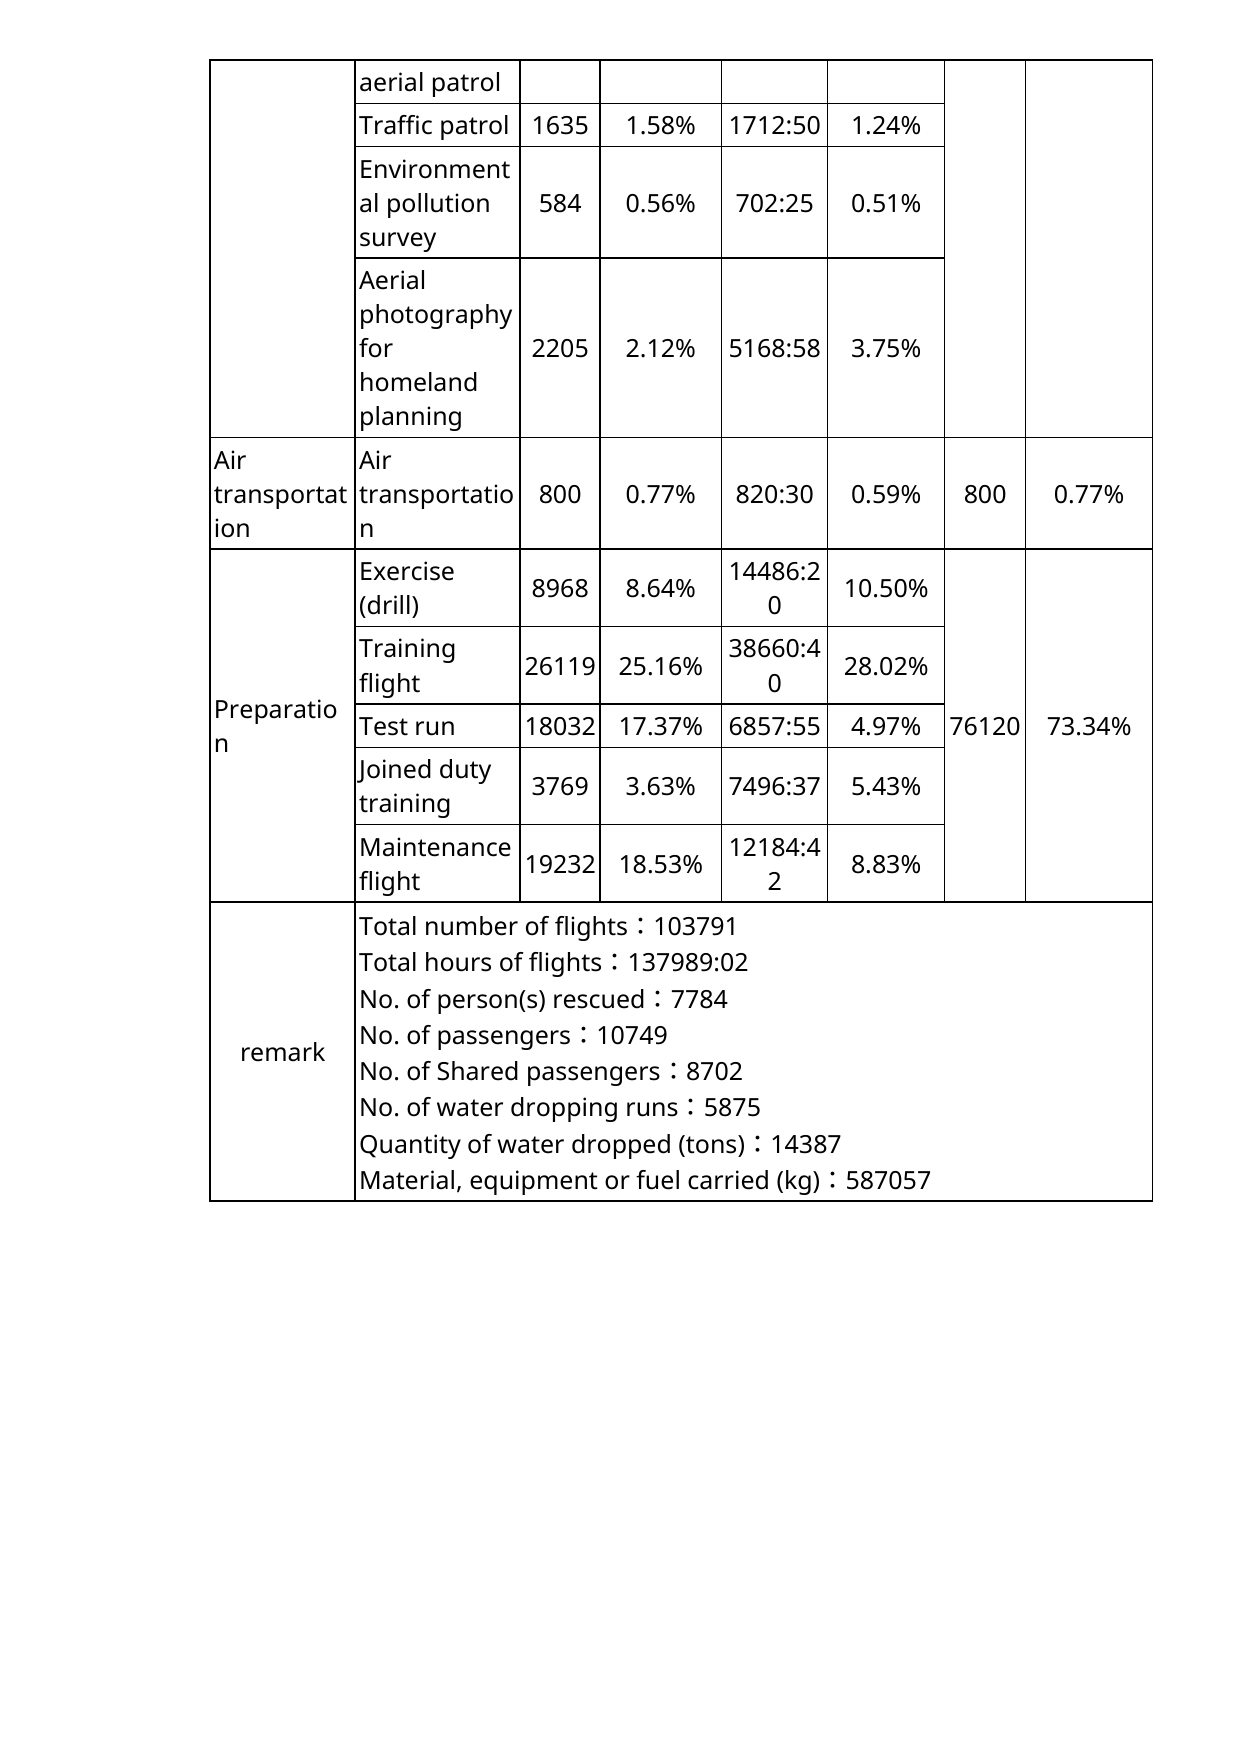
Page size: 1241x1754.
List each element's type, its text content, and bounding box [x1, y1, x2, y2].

table_cell [601, 61, 721, 102]
table_cell [1026, 61, 1152, 437]
table_cell 584 [521, 147, 599, 257]
table_cell [521, 61, 599, 102]
table_cell Maintenance flight [356, 825, 519, 901]
table_cell 0.59% [828, 438, 944, 548]
table_cell 820:30 [722, 438, 827, 548]
table_cell 7496:37 [722, 748, 827, 824]
table_cell 10.50% [828, 550, 944, 626]
table_cell 6857:55 [722, 705, 827, 746]
table_cell 1635 [521, 104, 599, 146]
table_cell 25.16% [601, 627, 721, 703]
table_cell 0.77% [601, 438, 721, 548]
table_cell Air transportation [356, 438, 519, 548]
table_cell 12184:42 [722, 825, 827, 901]
table_cell 38660:40 [722, 627, 827, 703]
table_cell 0.56% [601, 147, 721, 257]
table_cell Traffic patrol [356, 104, 519, 146]
table_cell 1.24% [828, 104, 944, 146]
table_cell 5168:58 [722, 259, 827, 437]
table_cell [828, 61, 944, 102]
table_cell Air transportation [211, 438, 354, 548]
table_cell 14486:20 [722, 550, 827, 626]
table_cell 3.63% [601, 748, 721, 824]
table_cell Test run [356, 705, 519, 746]
table_cell Training flight [356, 627, 519, 703]
table_cell 800 [945, 438, 1025, 548]
table_cell Aerial photography for homeland planning [356, 259, 519, 437]
table_cell 76120 [945, 550, 1025, 901]
table_cell 702:25 [722, 147, 827, 257]
table_cell 8968 [521, 550, 599, 626]
table_cell Total number of flights：103791 Total hours of flights：137989:02 No. of person(s) rescued：7784 No. of passengers：10749 No. of Shared passengers：8702 No. of water dropping runs：5875 Quantity of water dropped (tons)：14387 Material, equipment or fuel carried (kg)：587057 [356, 903, 1152, 1200]
table_cell 5.43% [828, 748, 944, 824]
table_cell 800 [521, 438, 599, 548]
table_cell 2205 [521, 259, 599, 437]
table_cell 18.53% [601, 825, 721, 901]
table_cell 1.58% [601, 104, 721, 146]
table_cell Preparation [211, 550, 354, 901]
table_cell aerial patrol [356, 61, 519, 102]
table_cell 2.12% [601, 259, 721, 437]
table_cell Joined duty training [356, 748, 519, 824]
table_cell 18032 [521, 705, 599, 746]
table_cell 28.02% [828, 627, 944, 703]
table_cell [722, 61, 827, 102]
table_cell 26119 [521, 627, 599, 703]
table_cell 8.64% [601, 550, 721, 626]
table_cell 19232 [521, 825, 599, 901]
table_cell remark [211, 903, 354, 1200]
table_cell Environmental pollution survey [356, 147, 519, 257]
table_cell 8.83% [828, 825, 944, 901]
table_cell 0.51% [828, 147, 944, 257]
table_cell 73.34% [1026, 550, 1152, 901]
table_cell 3769 [521, 748, 599, 824]
table_cell Exercise (drill) [356, 550, 519, 626]
table_cell 17.37% [601, 705, 721, 746]
table_cell [945, 61, 1025, 437]
table_cell 0.77% [1026, 438, 1152, 548]
table_cell 3.75% [828, 259, 944, 437]
table_cell [211, 61, 354, 437]
table_cell 4.97% [828, 705, 944, 746]
table_cell 1712:50 [722, 104, 827, 146]
